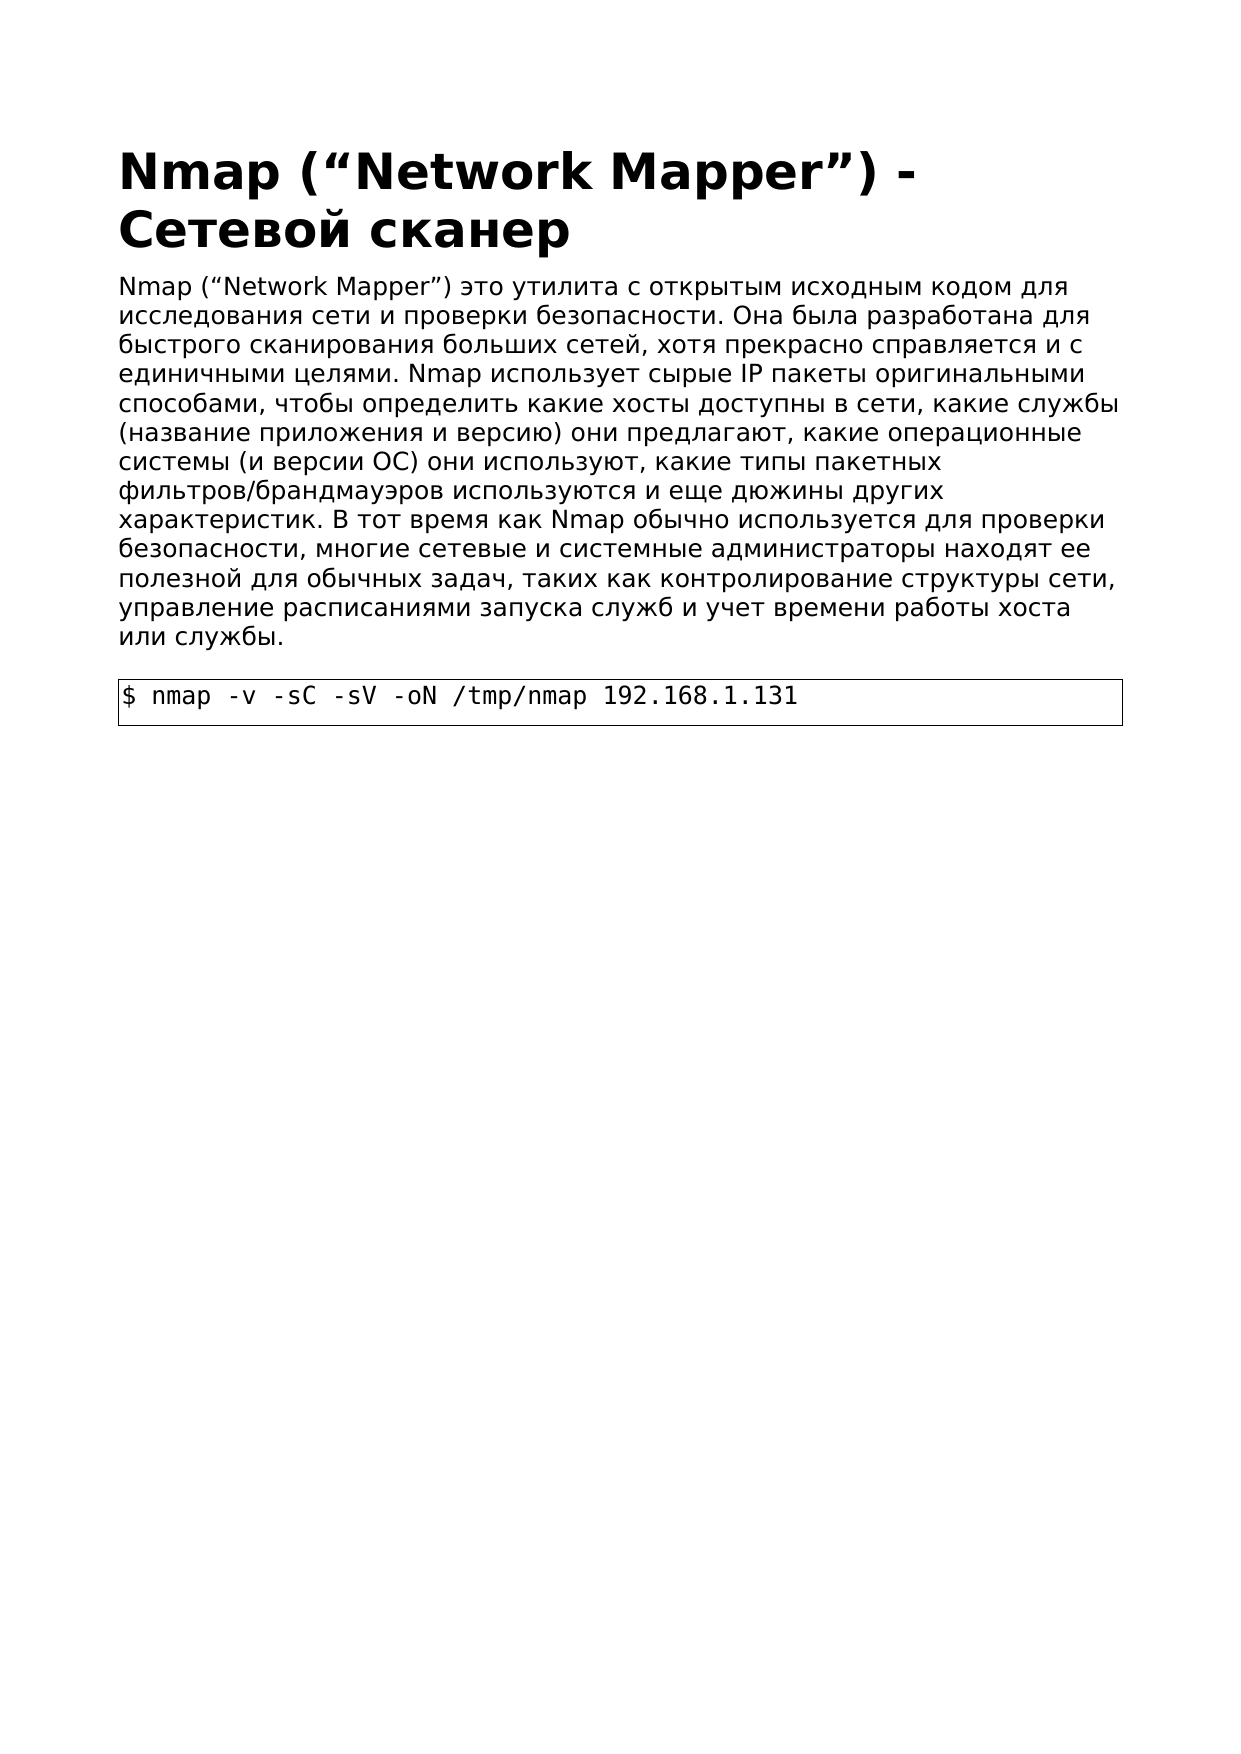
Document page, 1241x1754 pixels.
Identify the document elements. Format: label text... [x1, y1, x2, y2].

subtitle Nmap (“Network Mapper”) - Сетевой сканер [118, 143, 1122, 259]
text Nmap (“Network Mapper”) это утилита с открытым исходным кодом для исследования сети и проверки безопасности. Она была разработана для быстрого сканирования больших сетей, хотя прекрасно справляется и с единичными целями. Nmap использует сырые IP пакеты оригинальными способами, чтобы определить какие хосты доступны в сети, какие службы (название приложения и версию) они предлагают, какие операционные системы (и версии ОС) они используют, какие типы пакетных фильтров/брандмауэров используются и еще дюжины других характеристик. В тот время как Nmap обычно используется для проверки безопасности, многие сетевые и системные администраторы находят ее полезной для обычных задач, таких как контролирование структуры сети, управление расписаниями запуска служб и учет времени работы хоста или службы. [118, 272, 1122, 651]
table_header $ nmap -v -sC -sV -oN /tmp/nmap 192.168.1.131 [119, 680, 1122, 725]
